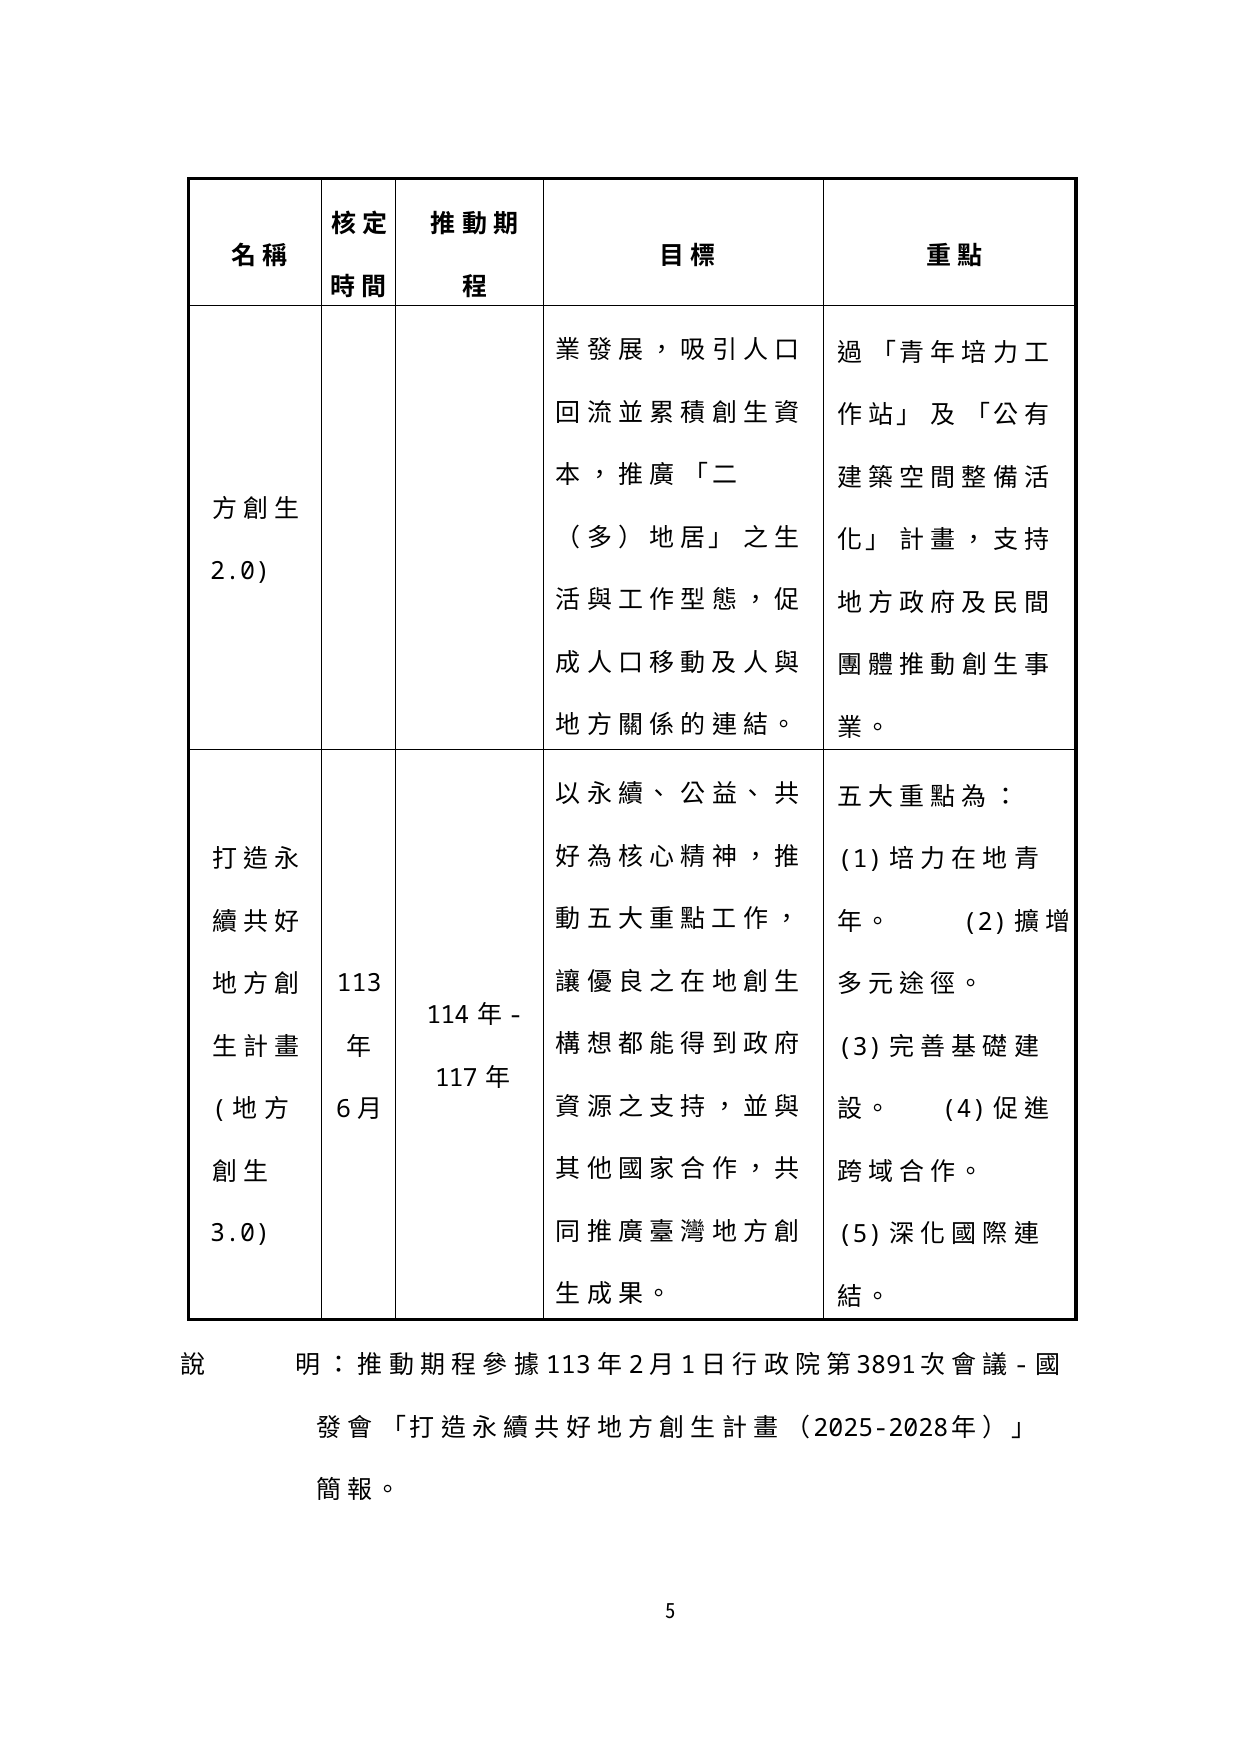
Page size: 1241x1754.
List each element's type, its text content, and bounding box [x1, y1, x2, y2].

table_header 核定 時間 [322, 180, 395, 305]
table_cell 方創生2.0) [190, 306, 321, 749]
table_cell 業發展，吸引人口回流並累積創生資本，推廣「二（多）地居」之生活與工作型態，促成人口移動及人與地方關係的連結。 [544, 306, 823, 749]
table_header 目標 [544, 180, 823, 305]
table_cell 打造永續共好地方創生計畫(地方創生3.0) [190, 750, 321, 1318]
table_cell 過「青年培力工作站」及「公有建築空間整備活化」計畫，支持地方政府及民間團體推動創生事業。 [824, 306, 1074, 749]
table_header 推動期程 [396, 180, 543, 305]
text 說 明：推動期程參據113年2月1日行政院第3891次會議-國發會「打造永續共好地方創生計畫（2025-2028年）」簡報。 [177, 1321, 1063, 1508]
table_cell 114年-117年 [396, 750, 543, 1318]
table_cell 113年 6月 [322, 750, 395, 1318]
table_cell 以永續、公益、共好為核心精神，推動五大重點工作，讓優良之在地創生構想都能得到政府資源之支持，並與其他國家合作，共同推廣臺灣地方創生成果。 [544, 750, 823, 1318]
table_cell [396, 306, 543, 749]
table_header 重點 [824, 180, 1074, 305]
table_cell [322, 306, 395, 749]
table_header 名稱 [190, 180, 321, 305]
table_cell 五大重點為： (1)培力在地青年。 (2)擴增多元途徑。 (3)完善基礎建設。 (4)促進跨域合作。 (5)深化國際連結。 [824, 750, 1074, 1318]
